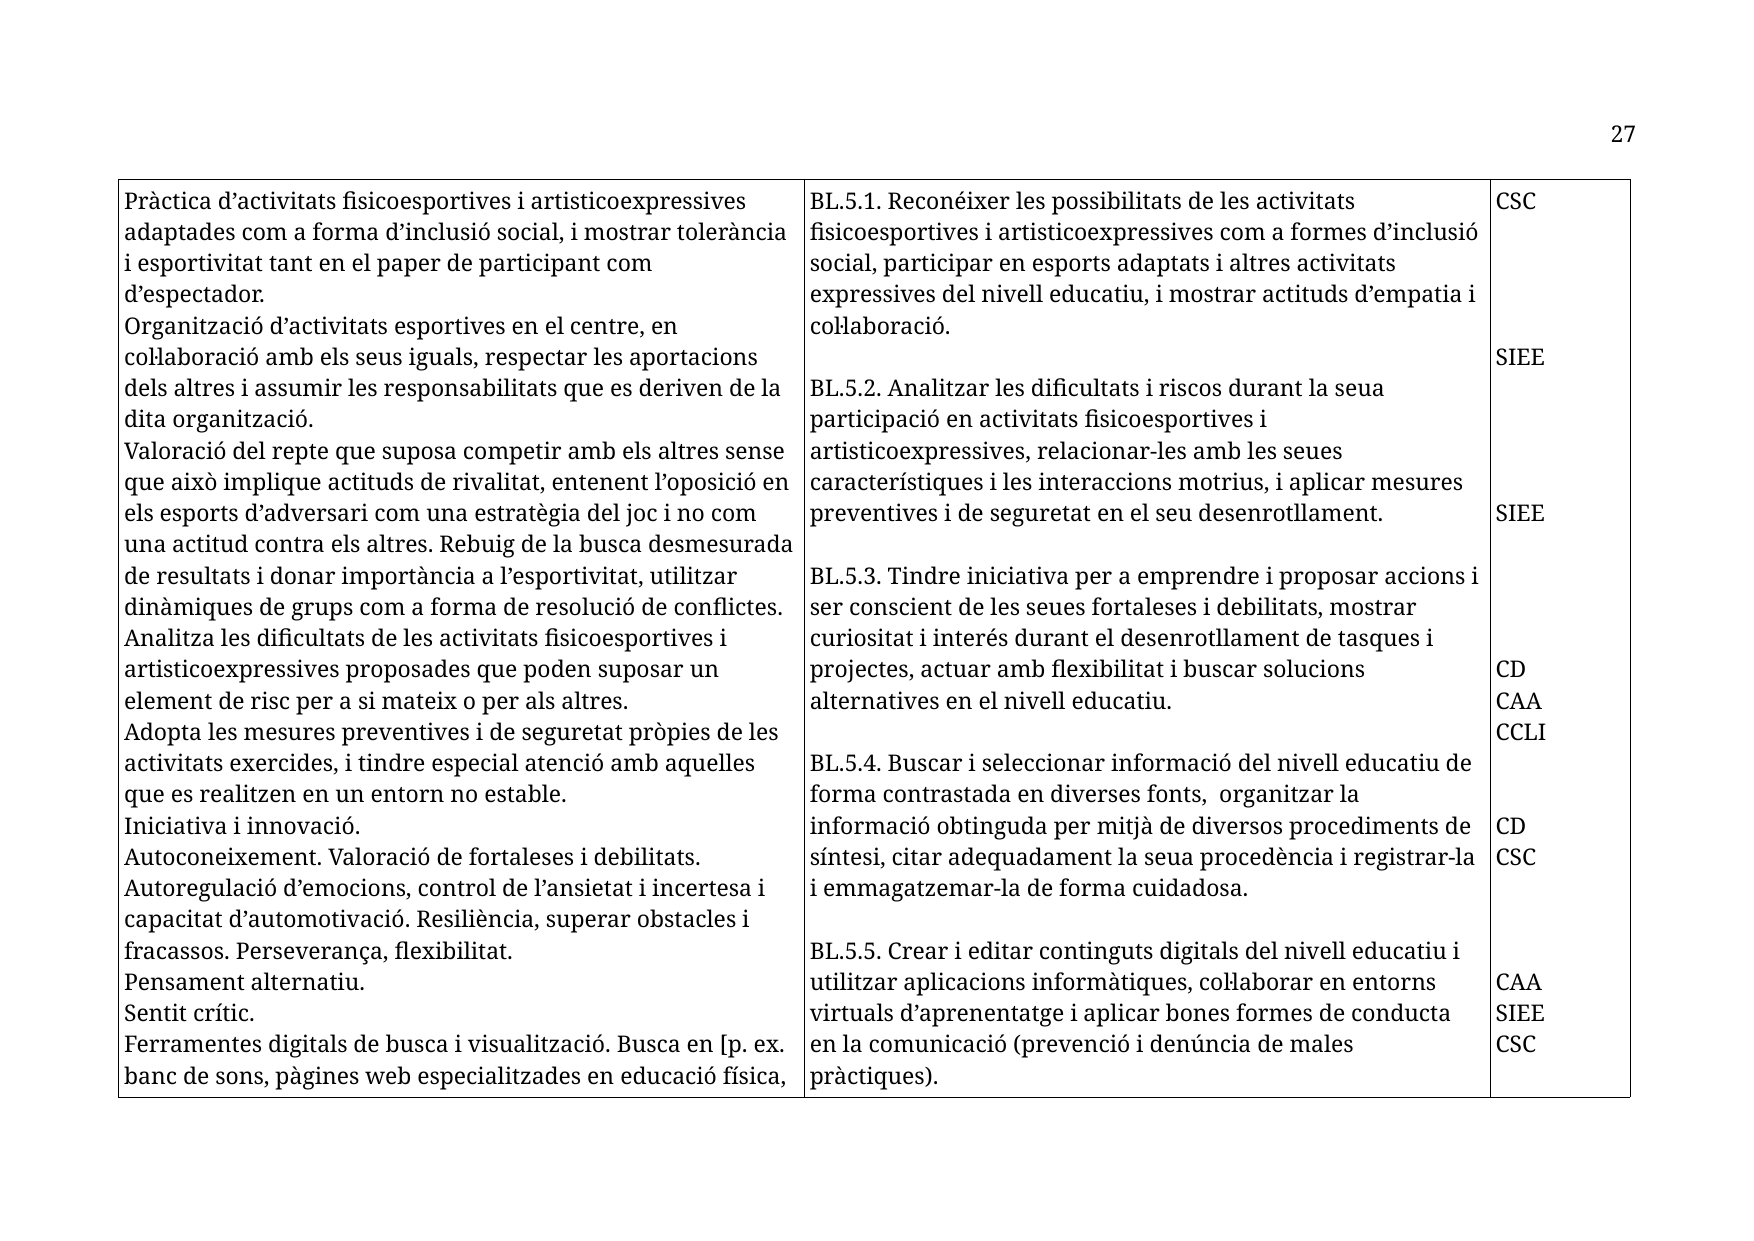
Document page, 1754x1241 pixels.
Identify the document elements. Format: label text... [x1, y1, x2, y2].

table_cell BL.5.1. Reconéixer les possibilitats de les activitats fisicoesportives i artisticoexpressives com a formes d’inclusió social, participar en esports adaptats i altres activitats expressives del nivell educatiu, i mostrar actituds d’empatia i col·laboració. BL.5.2. Analitzar les dificultats i riscos durant la seua participació en activitats fisicoesportives i artisticoexpressives, relacionar-les amb les seues característiques i les interaccions motrius, i aplicar mesures preventives i de seguretat en el seu desenrotllament. BL.5.3. Tindre iniciativa per a emprendre i proposar accions i ser conscient de les seues fortaleses i debilitats, mostrar curiositat i interés durant el desenrotllament de tasques i projectes, actuar amb flexibilitat i buscar solucions alternatives en el nivell educatiu. BL.5.4. Buscar i seleccionar informació del nivell educatiu de forma contrastada en diverses fonts, organitzar la informació obtinguda per mitjà de diversos procediments de síntesi, citar adequadament la seua procedència i registrar-la i emmagatzemar-la de forma cuidadosa. BL.5.5. Crear i editar continguts digitals del nivell educatiu i utilitzar aplicacions informàtiques, col·laborar en entorns virtuals d’aprenentatge i aplicar bones formes de conducta en la comunicació (prevenció i denúncia de males pràctiques). [805, 180, 1490, 1097]
table_cell Pràctica d’activitats fisicoesportives i artisticoexpressives adaptades com a forma d’inclusió social, i mostrar tolerància i esportivitat tant en el paper de participant com d’espectador. Organització d’activitats esportives en el centre, en col·laboració amb els seus iguals, respectar les aportacions dels altres i assumir les responsabilitats que es deriven de la dita organització. Valoració del repte que suposa competir amb els altres sense que això implique actituds de rivalitat, entenent l’oposició en els esports d’adversari com una estratègia del joc i no com una actitud contra els altres. Rebuig de la busca desmesurada de resultats i donar importància a l’esportivitat, utilitzar dinàmiques de grups com a forma de resolució de conflictes. Analitza les dificultats de les activitats fisicoesportives i artisticoexpressives proposades que poden suposar un element de risc per a si mateix o per als altres. Adopta les mesures preventives i de seguretat pròpies de les activitats exercides, i tindre especial atenció amb aquelles que es realitzen en un entorn no estable. Iniciativa i innovació. Autoconeixement. Valoració de fortaleses i debilitats. Autoregulació d’emocions, control de l’ansietat i incertesa i capacitat d’automotivació. Resiliència, superar obstacles i fracassos. Perseverança, flexibilitat. Pensament alternatiu. Sentit crític. Ferramentes digitals de busca i visualització. Busca en [p. ex. banc de sons, pàgines web especialitzades en educació física, [119, 180, 804, 1097]
table_cell CSC SIEE SIEE CD CAA CCLI CD CSC CAA SIEE CSC [1491, 180, 1630, 1097]
